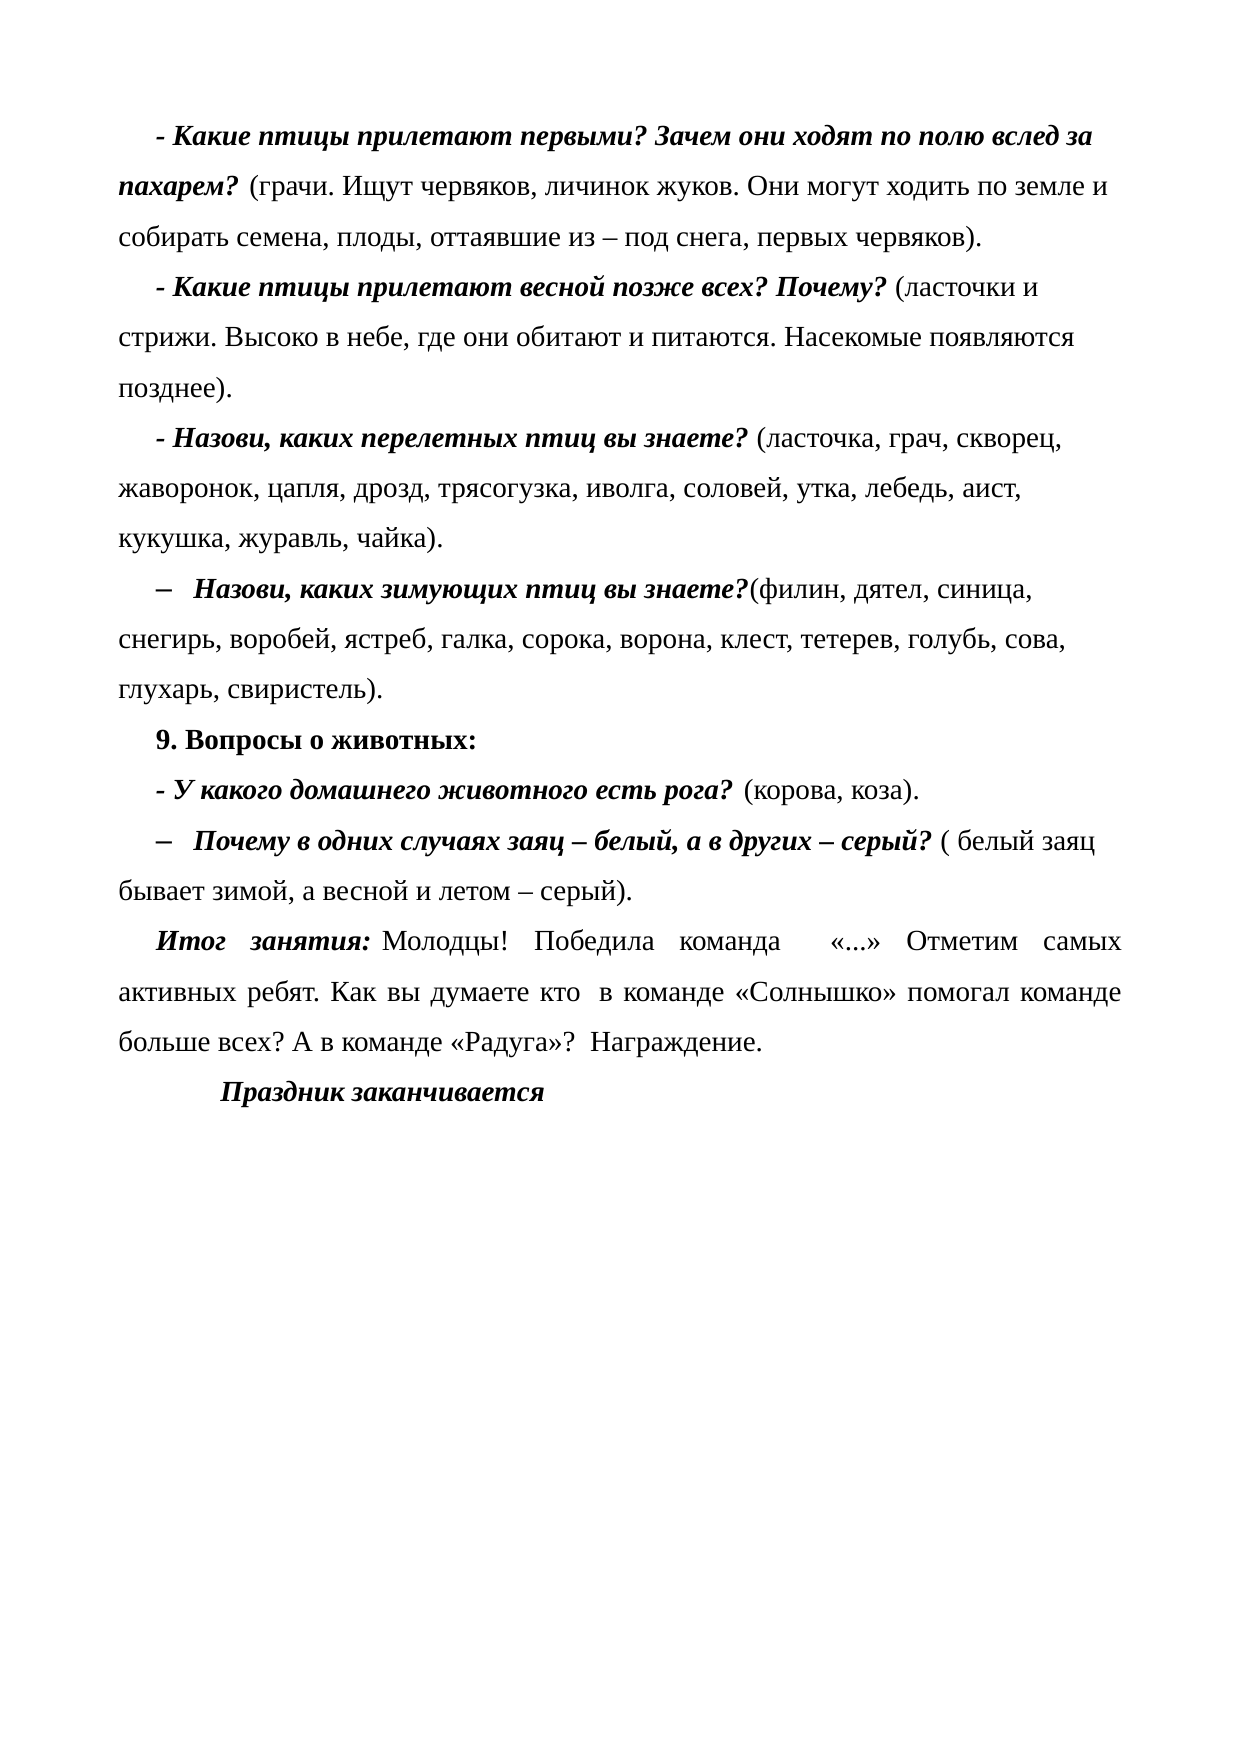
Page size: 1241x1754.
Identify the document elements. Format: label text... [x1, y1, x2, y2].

list Праздник заканчивается [118, 1074, 1122, 1108]
text - Какие птицы прилетают весной позже всех? Почему? (ласточки и стрижи. Высоко в небе, где они обитают и питаются. Насекомые появляются позднее). [118, 269, 1122, 403]
text 9. Вопросы о животных: [118, 722, 1122, 756]
text - Какие птицы прилетают первыми? Зачем они ходят по полю вслед за пахарем? (грачи. Ищут червяков, личинок жуков. Они могут ходить по земле и собирать семена, плоды, оттаявшие из – под снега, первых червяков). [118, 118, 1122, 252]
text - Назови, каких перелетных птиц вы знаете? (ласточка, грач, скворец, жаворонок, цапля, дрозд, трясогузка, иволга, соловей, утка, лебедь, аист, кукушка, журавль, чайка). [118, 420, 1122, 554]
text - У какого домашнего животного есть рога? (корова, коза). [118, 772, 1122, 806]
text Итог занятия: Молодцы! Победила команда «...» Отметим самых активных ребят. Как вы думаете кто в команде «Солнышко» помогал команде больше всех? А в команде «Радуга»? Награждение. [118, 923, 1122, 1057]
list Назови, каких зимующих птиц вы знаете?(филин, дятел, синица, снегирь, воробей, ястреб, галка, сорока, ворона, клест, тетерев, голубь, сова, глухарь, свиристель). [118, 571, 1122, 705]
list Почему в одних случаях заяц – белый, а в других – серый? ( белый заяц бывает зимой, а весной и летом – серый). [118, 823, 1122, 907]
